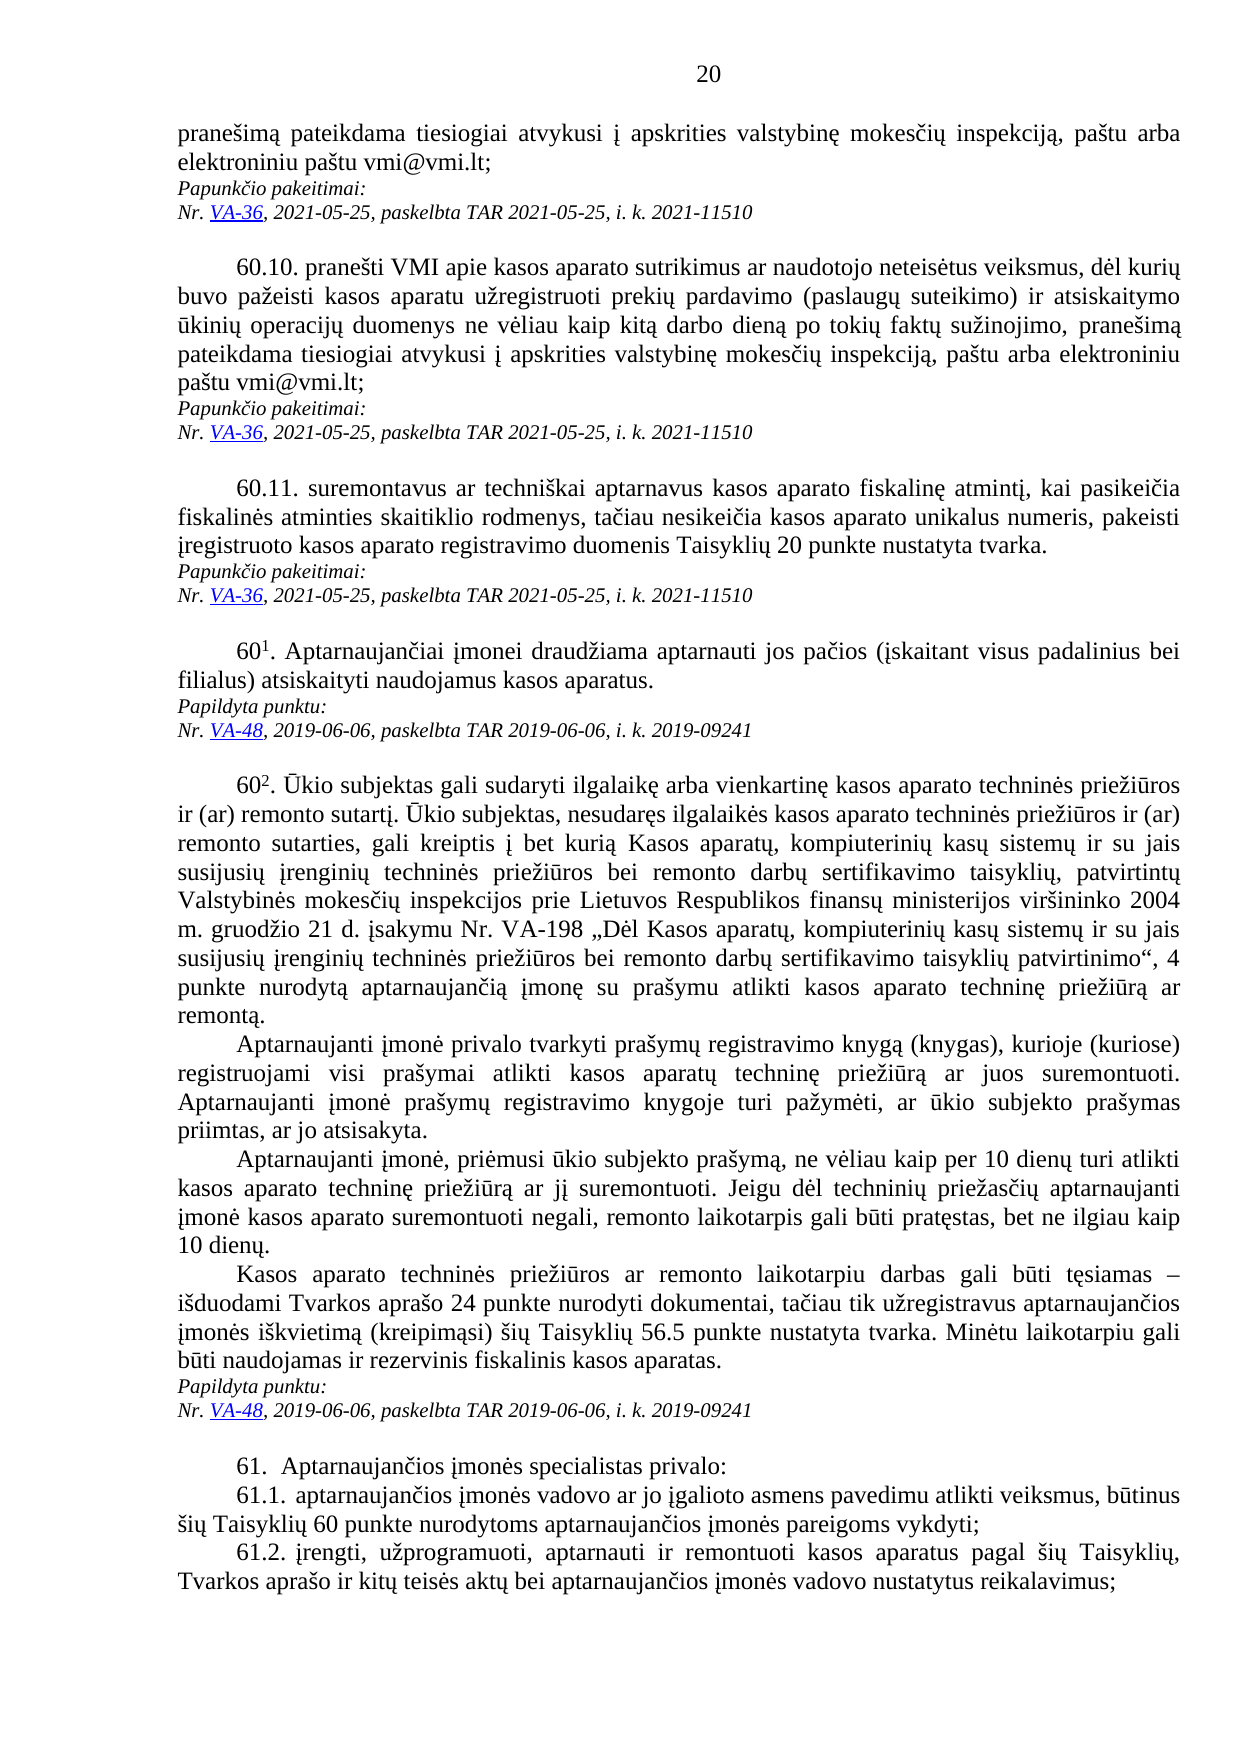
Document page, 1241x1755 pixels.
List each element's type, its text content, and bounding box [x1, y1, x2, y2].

text Papunkčio pakeitimai: [177, 559, 1181, 583]
text Nr. VA-36, 2021-05-25, paskelbta TAR 2021-05-25, i. k. 2021-11510 [177, 200, 1181, 224]
text Papunkčio pakeitimai: [177, 176, 1181, 200]
text 60.10. pranešti VMI apie kasos aparato sutrikimus ar naudotojo neteisėtus veiksmus, dėl kurių buvo pažeisti kasos aparatu užregistruoti prekių pardavimo (paslaugų suteikimo) ir atsiskaitymo ūkinių operacijų duomenys ne vėliau kaip kitą darbo dieną po tokių faktų sužinojimo, pranešimą pateikdama tiesiogiai atvykusi į apskrities valstybinę mokesčių inspekciją, paštu arba elektroniniu paštu vmi@vmi.lt; [177, 252, 1181, 396]
text 602. Ūkio subjektas gali sudaryti ilgalaikę arba vienkartinę kasos aparato techninės priežiūros ir (ar) remonto sutartį. Ūkio subjektas, nesudaręs ilgalaikės kasos aparato techninės priežiūros ir (ar) remonto sutarties, gali kreiptis į bet kurią Kasos aparatų, kompiuterinių kasų sistemų ir su jais susijusių įrenginių techninės priežiūros bei remonto darbų sertifikavimo taisyklių, patvirtintų Valstybinės mokesčių inspekcijos prie Lietuvos Respublikos finansų ministerijos viršininko 2004 m. gruodžio 21 d. įsakymu Nr. VA-198 „Dėl Kasos aparatų, kompiuterinių kasų sistemų ir su jais susijusių įrenginių techninės priežiūros bei remonto darbų sertifikavimo taisyklių patvirtinimo“, 4 punkte nurodytą aptarnaujančią įmonę su prašymu atlikti kasos aparato techninę priežiūrą ar remontą. [177, 771, 1181, 1029]
text Papildyta punktu: [177, 694, 1181, 718]
text Nr. VA-48, 2019-06-06, paskelbta TAR 2019-06-06, i. k. 2019-09241 [177, 1398, 1181, 1422]
text Papildyta punktu: [177, 1374, 1181, 1398]
text Aptarnaujanti įmonė, priėmusi ūkio subjekto prašymą, ne vėliau kaip per 10 dienų turi atlikti kasos aparato techninę priežiūrą ar jį suremontuoti. Jeigu dėl techninių priežasčių aptarnaujanti įmonė kasos aparato suremontuoti negali, remonto laikotarpis gali būti pratęstas, bet ne ilgiau kaip 10 dienų. [177, 1144, 1181, 1259]
text 61. Aptarnaujančios įmonės specialistas privalo: [177, 1451, 1181, 1480]
text Nr. VA-48, 2019-06-06, paskelbta TAR 2019-06-06, i. k. 2019-09241 [177, 718, 1181, 742]
text Nr. VA-36, 2021-05-25, paskelbta TAR 2021-05-25, i. k. 2021-11510 [177, 420, 1181, 444]
text 60.11. suremontavus ar techniškai aptarnavus kasos aparato fiskalinę atmintį, kai pasikeičia fiskalinės atminties skaitiklio rodmenys, tačiau nesikeičia kasos aparato unikalus numeris, pakeisti įregistruoto kasos aparato registravimo duomenis Taisyklių 20 punkte nustatyta tvarka. [177, 473, 1181, 559]
text Nr. VA-36, 2021-05-25, paskelbta TAR 2021-05-25, i. k. 2021-11510 [177, 583, 1181, 607]
text 61.1. aptarnaujančios įmonės vadovo ar jo įgalioto asmens pavedimu atlikti veiksmus, būtinus šių Taisyklių 60 punkte nurodytoms aptarnaujančios įmonės pareigoms vykdyti; [177, 1480, 1181, 1537]
text Papunkčio pakeitimai: [177, 396, 1181, 420]
text pranešimą pateikdama tiesiogiai atvykusi į apskrities valstybinę mokesčių inspekciją, paštu arba elektroniniu paštu vmi@vmi.lt; [177, 118, 1181, 176]
text Aptarnaujanti įmonė privalo tvarkyti prašymų registravimo knygą (knygas), kurioje (kuriose) registruojami visi prašymai atlikti kasos aparatų techninę priežiūrą ar juos suremontuoti. Aptarnaujanti įmonė prašymų registravimo knygoje turi pažymėti, ar ūkio subjekto prašymas priimtas, ar jo atsisakyta. [177, 1029, 1181, 1144]
text Kasos aparato techninės priežiūros ar remonto laikotarpiu darbas gali būti tęsiamas – išduodami Tvarkos aprašo 24 punkte nurodyti dokumentai, tačiau tik užregistravus aptarnaujančios įmonės iškvietimą (kreipimąsi) šių Taisyklių 56.5 punkte nustatyta tvarka. Minėtu laikotarpiu gali būti naudojamas ir rezervinis fiskalinis kasos aparatas. [177, 1259, 1181, 1374]
text 601. Aptarnaujančiai įmonei draudžiama aptarnauti jos pačios (įskaitant visus padalinius bei filialus) atsiskaityti naudojamus kasos aparatus. [177, 636, 1181, 694]
text 61.2. įrengti, užprogramuoti, aptarnauti ir remontuoti kasos aparatus pagal šių Taisyklių, Tvarkos aprašo ir kitų teisės aktų bei aptarnaujančios įmonės vadovo nustatytus reikalavimus; [177, 1537, 1181, 1595]
